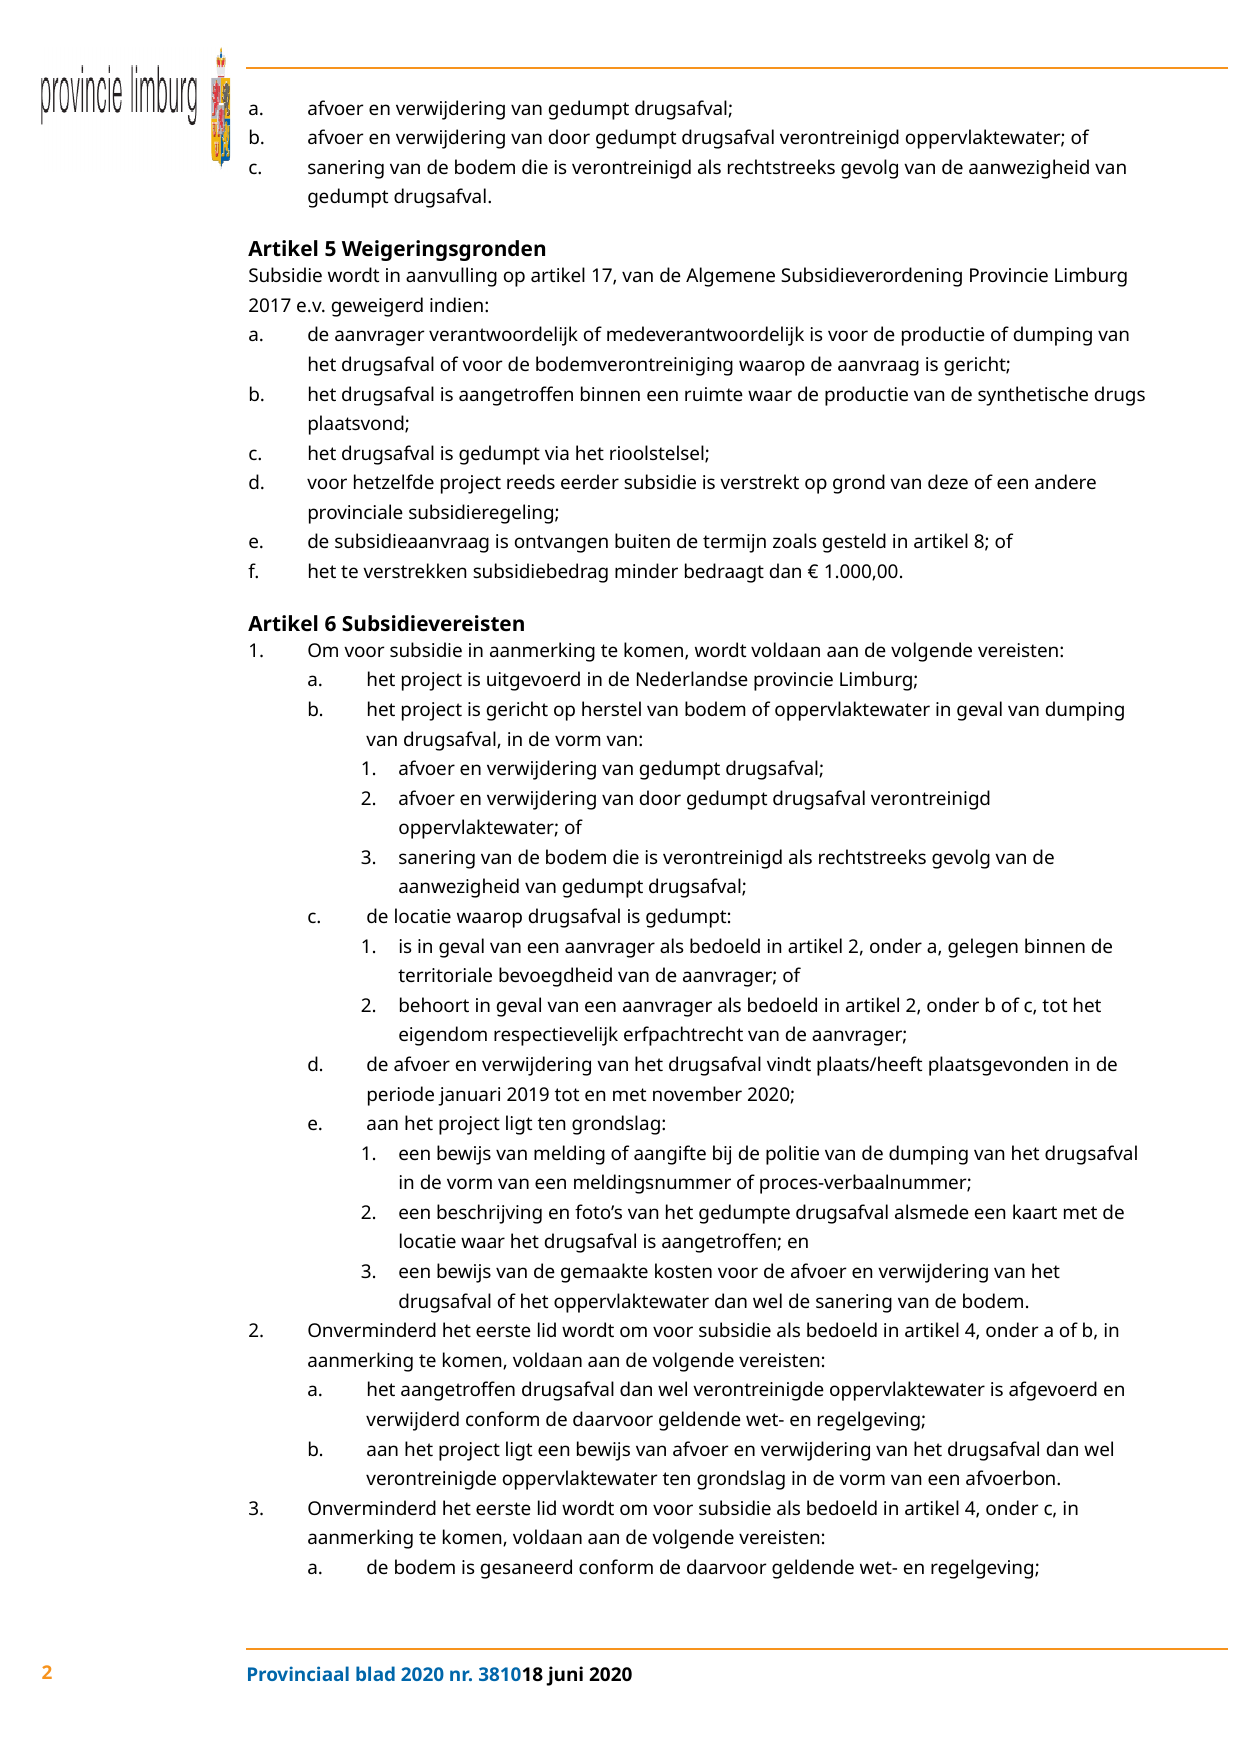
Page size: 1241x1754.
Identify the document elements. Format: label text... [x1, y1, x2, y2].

list het te verstrekken subsidiebedrag minder bedraagt dan € 1.000,00. [248, 558, 1152, 584]
list sanering van de bodem die is verontreinigd als rechtstreeks gevolg van de aanwezigheid van gedumpt drugsafval; [361, 844, 1152, 899]
list Om voor subsidie in aanmerking te komen, wordt voldaan aan de volgende vereisten: [248, 637, 1152, 663]
list sanering van de bodem die is verontreinigd als rechtstreeks gevolg van de aanwezigheid van gedumpt drugsafval. [248, 154, 1152, 209]
list een beschrijving en foto’s van het gedumpte drugsafval alsmede een kaart met de locatie waar het drugsafval is aangetroffen; en [361, 1199, 1152, 1254]
list aan het project ligt ten grondslag: [307, 1110, 1152, 1136]
list afvoer en verwijdering van gedumpt drugsafval; [248, 95, 1152, 121]
list afvoer en verwijdering van gedumpt drugsafval; [361, 755, 1152, 781]
picture [41, 47, 231, 172]
list Onverminderd het eerste lid wordt om voor subsidie als bedoeld in artikel 4, onder a of b, in aanmerking te komen, voldaan aan de volgende vereisten: [248, 1317, 1152, 1373]
text Artikel 5 Weigeringsgronden [248, 234, 1152, 262]
list de aanvrager verantwoordelijk of medeverantwoordelijk is voor de productie of dumping van het drugsafval of voor de bodemverontreiniging waarop de aanvraag is gericht; [248, 322, 1152, 377]
list de locatie waarop drugsafval is gedumpt: [307, 903, 1152, 929]
list het drugsafval is gedumpt via het rioolstelsel; [248, 440, 1152, 466]
list de subsidieaanvraag is ontvangen buiten de termijn zoals gesteld in artikel 8; of [248, 529, 1152, 554]
list afvoer en verwijdering van door gedumpt drugsafval verontreinigd oppervlaktewater; of [248, 124, 1152, 150]
list voor hetzelfde project reeds eerder subsidie is verstrekt op grond van deze of een andere provinciale subsidieregeling; [248, 469, 1152, 525]
list het drugsafval is aangetroffen binnen een ruimte waar de productie van de synthetische drugs plaatsvond; [248, 381, 1152, 436]
list het project is gericht op herstel van bodem of oppervlaktewater in geval van dumping van drugsafval, in de vorm van: [307, 696, 1152, 752]
list afvoer en verwijdering van door gedumpt drugsafval verontreinigd oppervlaktewater; of [361, 785, 1152, 840]
list een bewijs van melding of aangifte bij de politie van de dumping van het drugsafval in de vorm van een meldingsnummer of proces-verbaalnummer; [361, 1140, 1152, 1195]
list het aangetroffen drugsafval dan wel verontreinigde oppervlaktewater is afgevoerd en verwijderd conform de daarvoor geldende wet- en regelgeving; [307, 1377, 1152, 1432]
text Subsidie wordt in aanvulling op artikel 17, van de Algemene Subsidieverordening Provincie Limburg 2017 e.v. geweigerd indien: [248, 262, 1152, 318]
list Onverminderd het eerste lid wordt om voor subsidie als bedoeld in artikel 4, onder c, in aanmerking te komen, voldaan aan de volgende vereisten: [248, 1495, 1152, 1550]
list aan het project ligt een bewijs van afvoer en verwijdering van het drugsafval dan wel verontreinigde oppervlaktewater ten grondslag in de vorm van een afvoerbon. [307, 1436, 1152, 1491]
list behoort in geval van een aanvrager als bedoeld in artikel 2, onder b of c, tot het eigendom respectievelijk erfpachtrecht van de aanvrager; [361, 992, 1152, 1047]
list de bodem is gesaneerd conform de daarvoor geldende wet- en regelgeving; [307, 1554, 1152, 1580]
list een bewijs van de gemaakte kosten voor de afvoer en verwijdering van het drugsafval of het oppervlaktewater dan wel de sanering van de bodem. [361, 1258, 1152, 1314]
list is in geval van een aanvrager als bedoeld in artikel 2, onder a, gelegen binnen de territoriale bevoegdheid van de aanvrager; of [361, 933, 1152, 988]
list de afvoer en verwijdering van het drugsafval vindt plaats/heeft plaatsgevonden in de periode januari 2019 tot en met november 2020; [307, 1051, 1152, 1107]
text Artikel 6 Subsidievereisten [248, 609, 1152, 637]
list het project is uitgevoerd in de Nederlandse provincie Limburg; [307, 667, 1152, 692]
